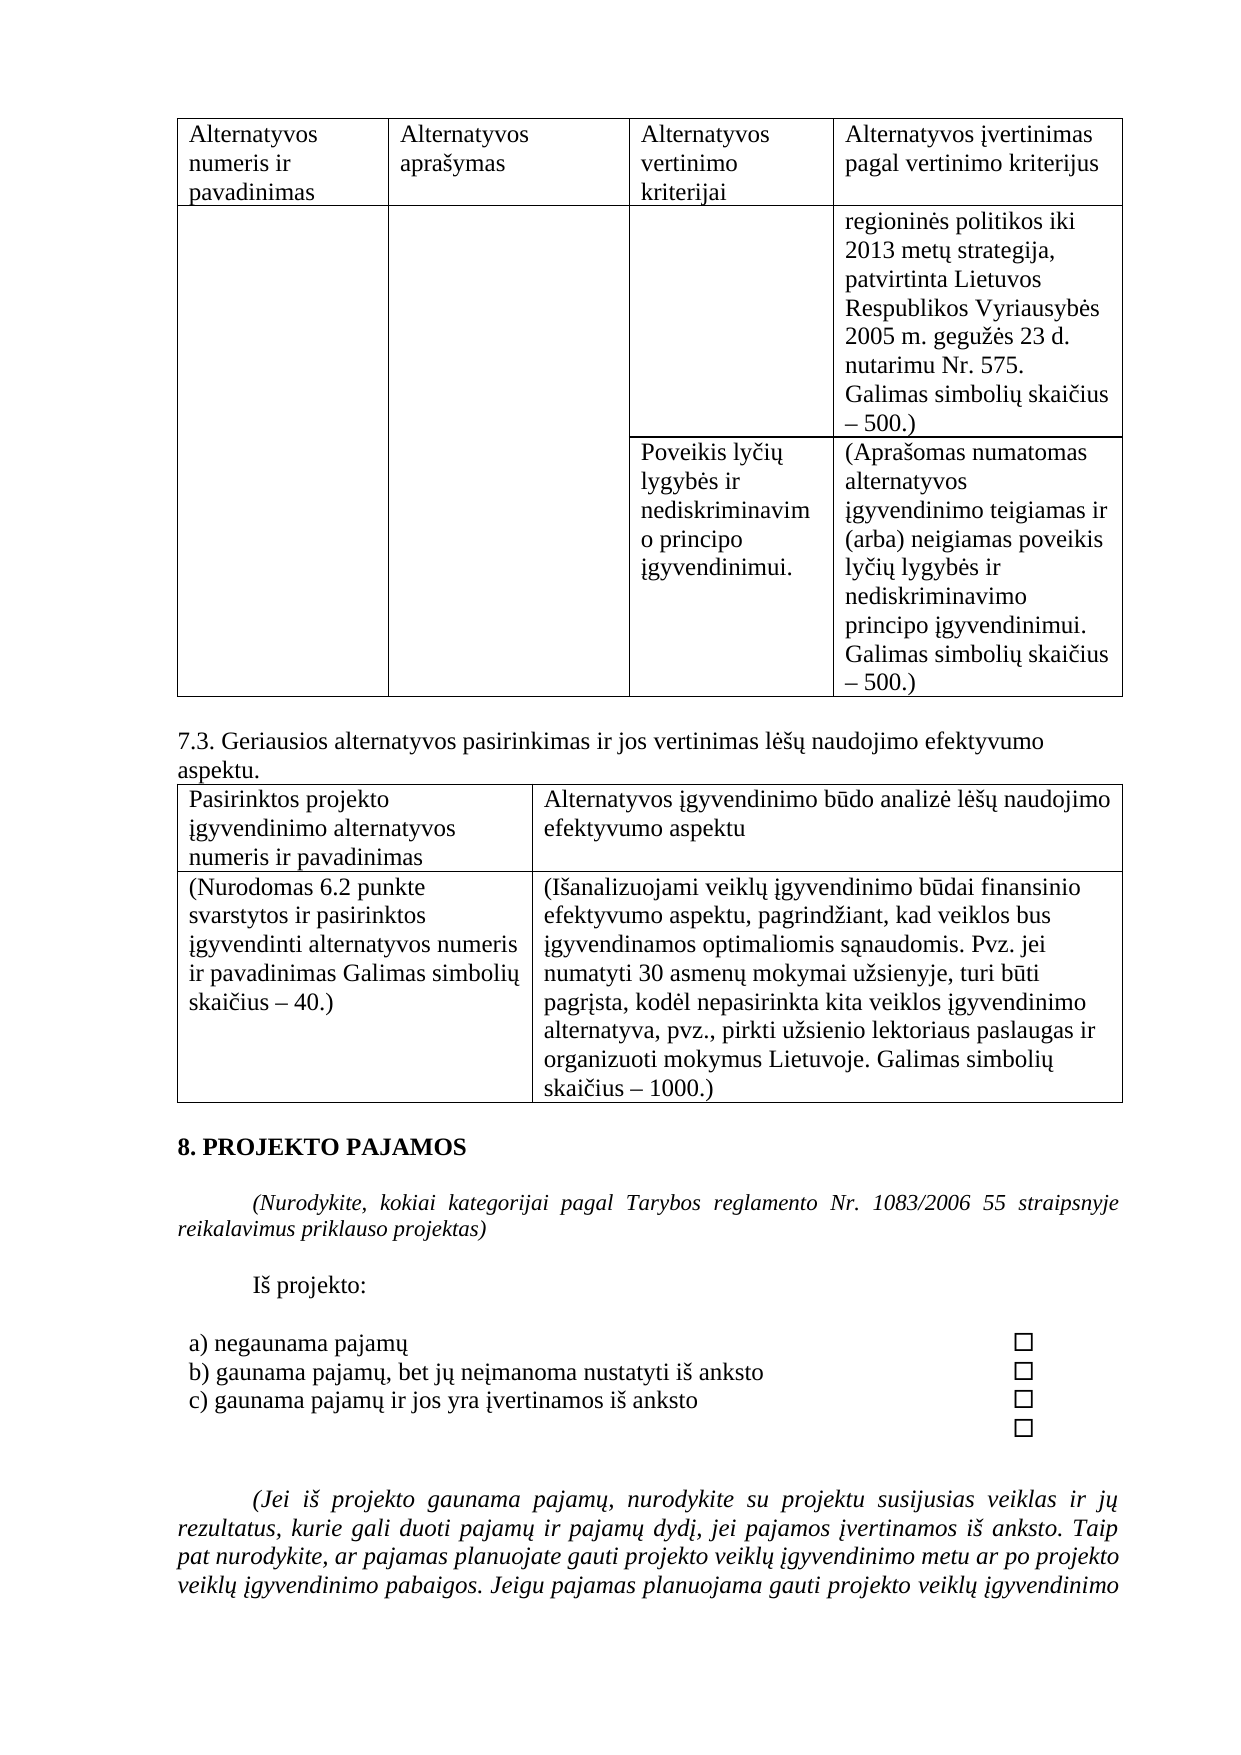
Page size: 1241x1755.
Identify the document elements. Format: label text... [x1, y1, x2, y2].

table_cell [] [1001, 1386, 1122, 1414]
table_cell (Aprašomas numatomas alternatyvos įgyvendinimo teigiamas ir (arba) neigiamas poveikis lyčių lygybės ir nediskriminavimo principo įgyvendinimui. Galimas simbolių skaičius – 500.) [834, 438, 1122, 696]
table_header [] [1001, 1328, 1122, 1357]
text 7.3. Geriausios alternatyvos pasirinkimas ir jos vertinimas lėšų naudojimo efektyvumo aspektu. [177, 726, 1122, 783]
table_header Alternatyvos įgyvendinimo būdo analizė lėšų naudojimo efektyvumo aspektu [533, 785, 1122, 871]
table_cell [] [1001, 1414, 1122, 1443]
table_header Alternatyvos numeris ir pavadinimas [178, 119, 388, 205]
text (Nurodykite, kokiai kategorijai pagal Tarybos reglamento Nr. 1083/2006 55 straipsnyje reikalavimus priklauso projektas) [177, 1189, 1122, 1242]
table_cell [389, 206, 629, 696]
table_header Alternatyvos aprašymas [389, 119, 629, 205]
table_cell regioninės politikos iki 2013 metų strategija, patvirtinta Lietuvos Respublikos Vyriausybės 2005 m. gegužės 23 d. nutarimu Nr. 575. Galimas simbolių skaičius – 500.) [834, 206, 1122, 436]
table_header Alternatyvos vertinimo kriterijai [630, 119, 833, 205]
text Iš projekto: [177, 1271, 1122, 1299]
table_cell (Nurodomas 6.2 punkte svarstytos ir pasirinktos įgyvendinti alternatyvos numeris ir pavadinimas Galimas simbolių skaičius – 40.) [178, 872, 532, 1102]
table_cell [] [1001, 1357, 1122, 1386]
text (Jei iš projekto gaunama pajamų, nurodykite su projektu susijusias veiklas ir jų rezultatus, kurie gali duoti pajamų ir pajamų dydį, jei pajamos įvertinamos iš anksto. Taip pat nurodykite, ar pajamas planuojate gauti projekto veiklų įgyvendinimo metu ar po projekto veiklų įgyvendinimo pabaigos. Jeigu pajamas planuojama gauti projekto veiklų įgyvendinimo [177, 1484, 1122, 1599]
table_header Alternatyvos įvertinimas pagal vertinimo kriterijus [834, 119, 1122, 205]
table_header a) negaunama pajamų [177, 1328, 1001, 1357]
table_cell [178, 206, 388, 696]
table_header Pasirinktos projekto įgyvendinimo alternatyvos numeris ir pavadinimas [178, 785, 532, 871]
table_cell Poveikis lyčių lygybės ir nediskriminavimo principo įgyvendinimui. [630, 438, 833, 696]
text 8. PROJEKTO PAJAMOS [177, 1132, 1122, 1160]
table_cell [630, 206, 833, 436]
table_cell (Išanalizuojami veiklų įgyvendinimo būdai finansinio efektyvumo aspektu, pagrindžiant, kad veiklos bus įgyvendinamos optimaliomis sąnaudomis. Pvz. jei numatyti 30 asmenų mokymai užsienyje, turi būti pagrįsta, kodėl nepasirinkta kita veiklos įgyvendinimo alternatyva, pvz., pirkti užsienio lektoriaus paslaugas ir organizuoti mokymus Lietuvoje. Galimas simbolių skaičius – 1000.) [533, 872, 1122, 1102]
table_cell b) gaunama pajamų, bet jų neįmanoma nustatyti iš anksto [177, 1357, 1001, 1386]
table_cell c) gaunama pajamų ir jos yra įvertinamos iš anksto [177, 1386, 1001, 1414]
table_cell [177, 1414, 1001, 1443]
